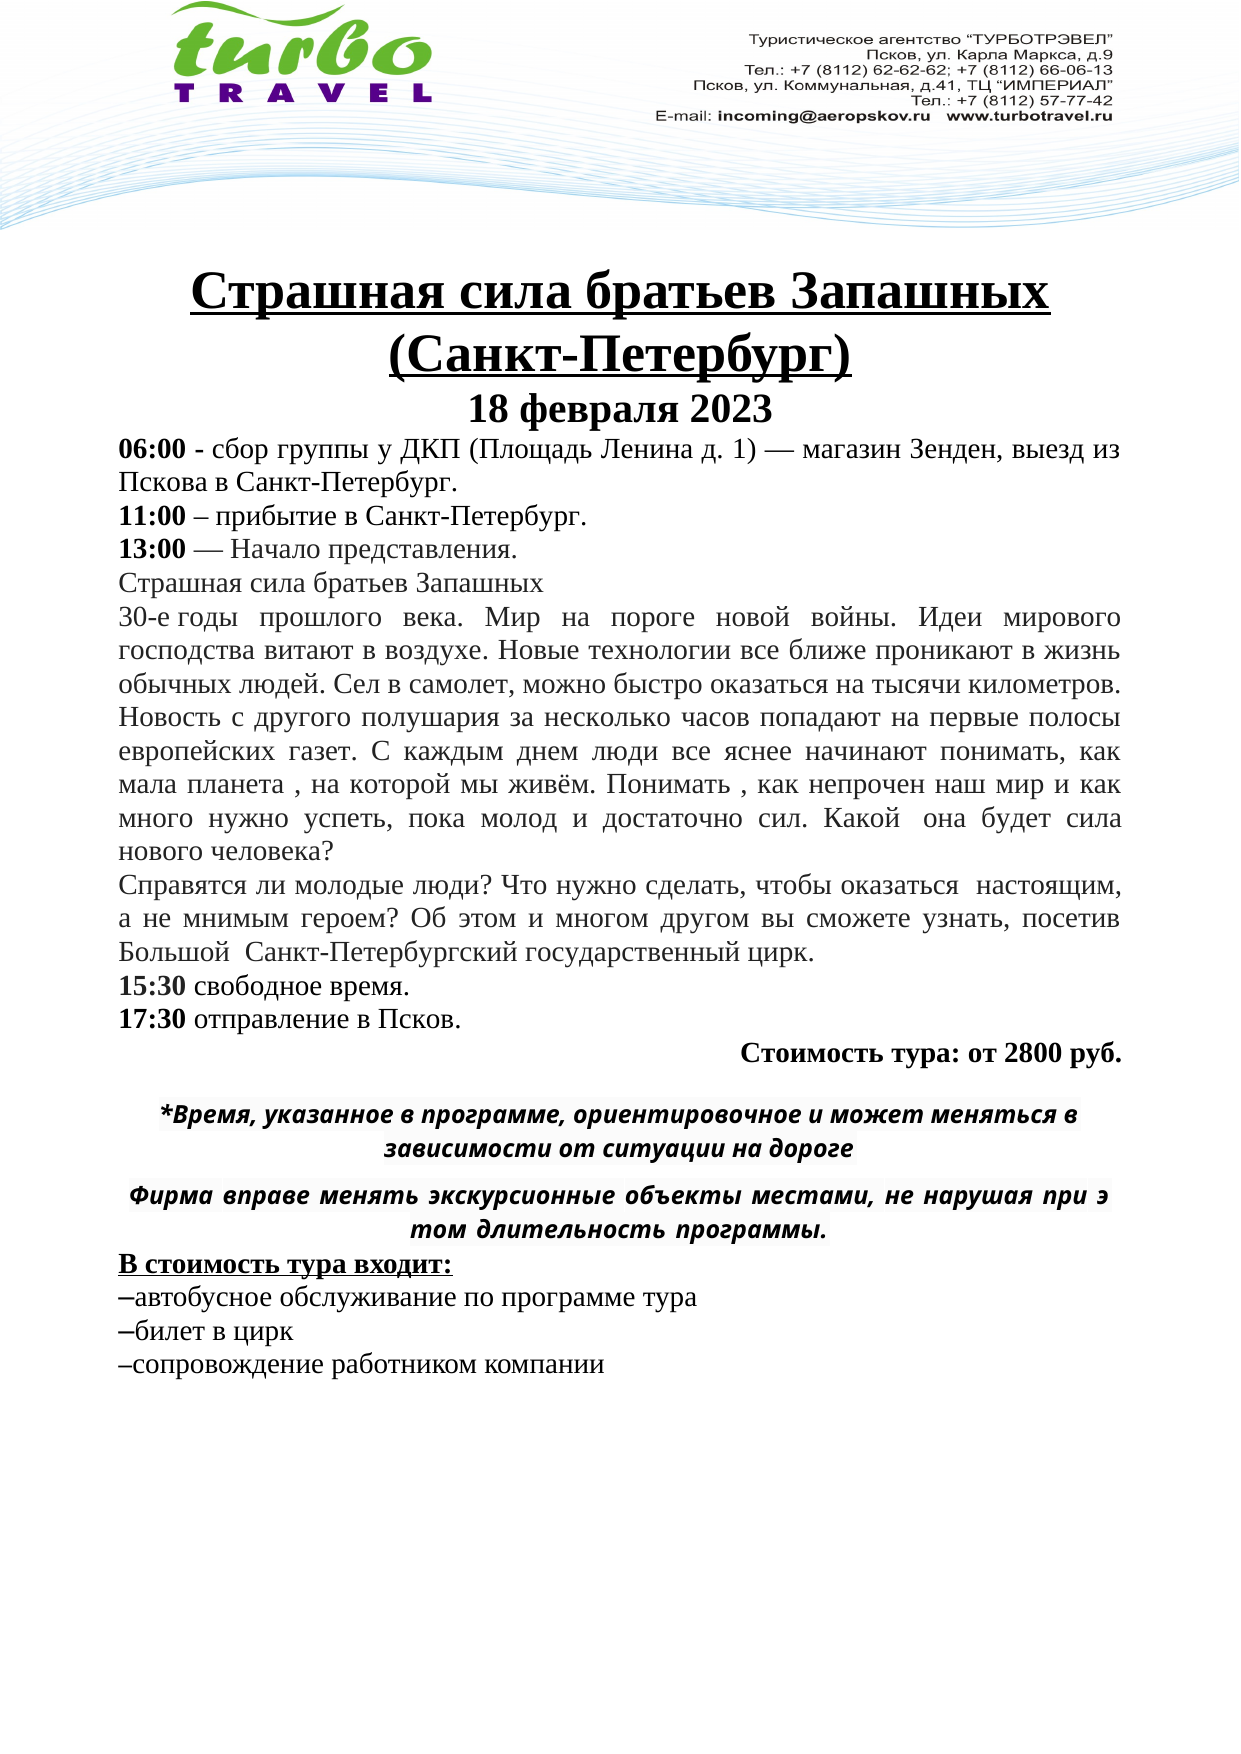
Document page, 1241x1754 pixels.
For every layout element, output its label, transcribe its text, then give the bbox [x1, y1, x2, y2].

text Страшная сила братьев Запашных [118, 565, 1122, 599]
text 13:00 — Начало представления. [118, 532, 1122, 565]
text 18 февраля 2023 [118, 383, 1122, 431]
text Фирма вправе менять экскурсионные объекты местами, не нарушая при этом длительность программы. [118, 1178, 1122, 1246]
text 11:00 – прибытие в Санкт-Петербург. [118, 498, 1122, 532]
text Справятся ли молодые люди? Что нужно сделать, чтобы оказаться настоящим, а не мнимым героем? Об этом и многом другом вы сможете узнать, посетив Большой Санкт-Петербургский государственный цирк. [118, 867, 1122, 968]
text 06:00 - сбор группы у ДКП (Площадь Ленина д. 1) — магазин Зенден, выезд из Пскова в Санкт-Петербург. [118, 431, 1122, 498]
text Стоимость тура: от 2800 руб. [118, 1035, 1122, 1068]
text *Время, указанное в программе, ориентировочное и может меняться в зависимости от ситуации на дороге [118, 1097, 1122, 1165]
text (Санкт-Петербург) [118, 321, 1122, 383]
text Страшная сила братьев Запашных [118, 258, 1122, 321]
list сопровождение работником компании [118, 1347, 1122, 1380]
text В стоимость тура входит: [118, 1246, 1122, 1279]
text 15:30 свободное время. [118, 968, 1122, 1001]
list билет в цирк [118, 1313, 1122, 1347]
list автобусное обслуживание по программе тура [118, 1279, 1122, 1313]
text 30-е годы прошлого века. Мир на пороге новой войны. Идеи мирового господства витают в воздухе. Новые технологии все ближе проникают в жизнь обычных людей. Сел в самолет, можно быстро оказаться на тысячи километров. Новость с другого полушария за несколько часов попадают на первые полосы европейских газет. С каждым днем люди все яснее начинают понимать, как мала планета , на которой мы живём. Понимать , как непрочен наш мир и как много нужно успеть, пока молод и достаточно сил. Какой она будет сила нового человека? [118, 599, 1122, 867]
text 17:30 отправление в Псков. [118, 1001, 1122, 1035]
